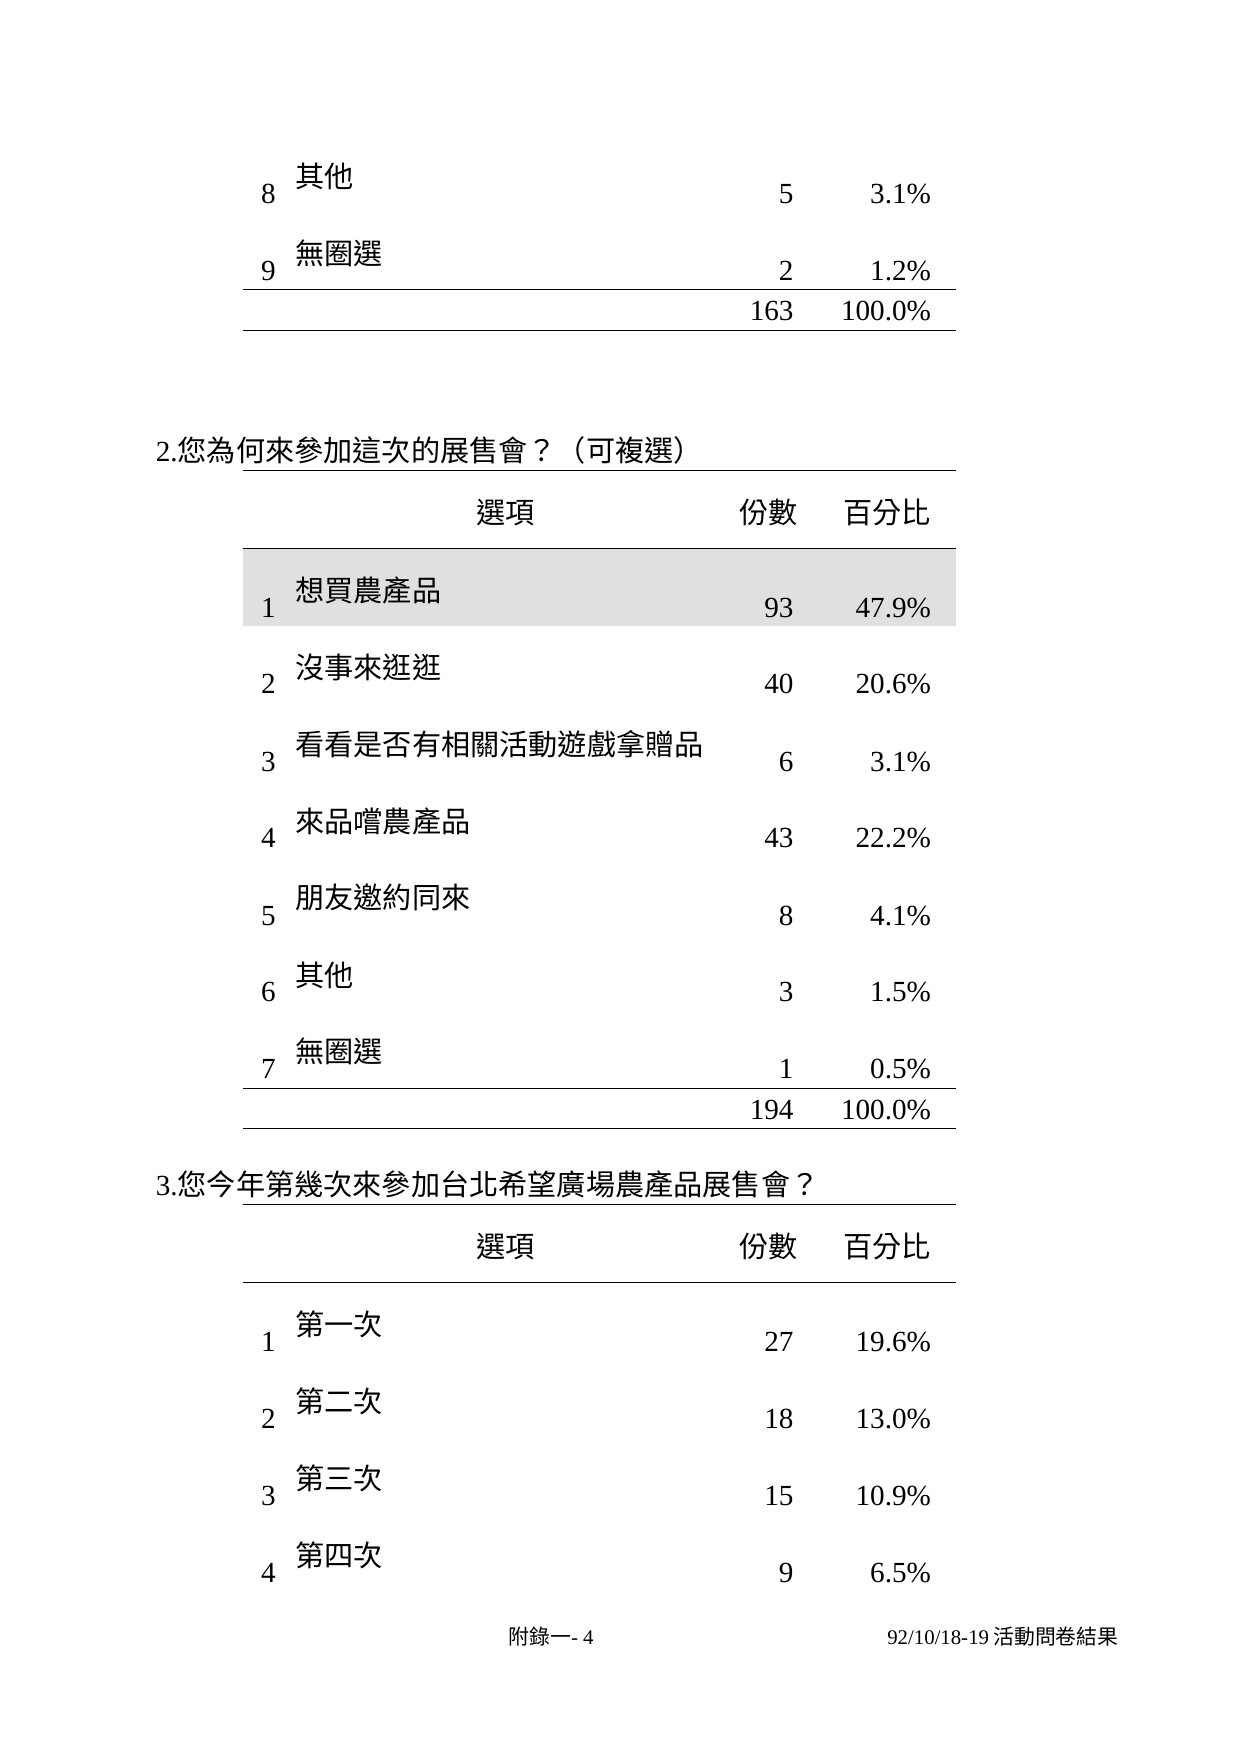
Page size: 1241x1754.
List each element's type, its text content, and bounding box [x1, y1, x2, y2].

table_cell 3.1% [818, 703, 956, 780]
table_cell 2 [718, 212, 818, 289]
table_cell 第一次 [293, 1283, 718, 1360]
table_cell 5 [718, 135, 818, 212]
table_cell 163 [718, 290, 818, 329]
table_cell 1 [243, 1283, 293, 1360]
table_cell 5 [243, 857, 293, 934]
text 2.您為何來參加這次的展售會？（可複選） [156, 427, 1122, 470]
table_cell 無圈選 [293, 1011, 718, 1088]
table_cell 無圈選 [293, 212, 718, 289]
table_cell [293, 1089, 718, 1128]
table_cell 10.9% [818, 1437, 956, 1514]
table_cell 9 [718, 1514, 818, 1591]
table_header 選項 [293, 1205, 718, 1282]
table_cell 19.6% [818, 1283, 956, 1360]
table_cell 來品嚐農產品 [293, 780, 718, 857]
table_cell 9 [243, 212, 293, 289]
table_cell 4 [243, 1514, 293, 1591]
table_cell 3 [718, 934, 818, 1011]
table_header 選項 [293, 471, 718, 548]
table_cell 40 [718, 626, 818, 703]
table_cell 2 [243, 1360, 293, 1437]
table_cell 4 [243, 780, 293, 857]
table_cell 其他 [293, 135, 718, 212]
table_cell 20.6% [818, 626, 956, 703]
table_header 份數 [718, 1205, 818, 1282]
table_cell 7 [243, 1011, 293, 1088]
table_header 百分比 [818, 471, 956, 548]
table_cell 100.0% [818, 290, 956, 329]
table_cell 朋友邀約同來 [293, 857, 718, 934]
table_cell 4.1% [818, 857, 956, 934]
table_cell 1.5% [818, 934, 956, 1011]
table_cell 15 [718, 1437, 818, 1514]
table_cell 43 [718, 780, 818, 857]
table_cell 27 [718, 1283, 818, 1360]
table_cell 第三次 [293, 1437, 718, 1514]
table_cell 47.9% [818, 549, 956, 626]
table_cell 沒事來逛逛 [293, 626, 718, 703]
table_cell [243, 290, 293, 329]
table_cell 1.2% [818, 212, 956, 289]
table_cell 看看是否有相關活動遊戲拿贈品 [293, 703, 718, 780]
table_header 百分比 [818, 1205, 956, 1282]
table_cell 6.5% [818, 1514, 956, 1591]
table_cell 93 [718, 549, 818, 626]
table_cell 第二次 [293, 1360, 718, 1437]
table_cell 6 [718, 703, 818, 780]
table_cell 1 [243, 549, 293, 626]
table_cell 100.0% [818, 1089, 956, 1128]
table_cell 3 [243, 703, 293, 780]
table_cell 2 [243, 626, 293, 703]
table_cell [243, 1089, 293, 1128]
table_cell 18 [718, 1360, 818, 1437]
table_header [243, 1205, 293, 1282]
table_cell 1 [718, 1011, 818, 1088]
table_cell 第四次 [293, 1514, 718, 1591]
table_cell 想買農產品 [293, 549, 718, 626]
table_cell 194 [718, 1089, 818, 1128]
table_cell [293, 290, 718, 329]
table_cell 3 [243, 1437, 293, 1514]
table_cell 6 [243, 934, 293, 1011]
table_header [243, 471, 293, 548]
table_cell 22.2% [818, 780, 956, 857]
table_cell 8 [718, 857, 818, 934]
table_cell 13.0% [818, 1360, 956, 1437]
table_header 份數 [718, 471, 818, 548]
table_cell 3.1% [818, 135, 956, 212]
table_cell 8 [243, 135, 293, 212]
table_cell 其他 [293, 934, 718, 1011]
table_cell 0.5% [818, 1011, 956, 1088]
text 3.您今年第幾次來參加台北希望廣場農產品展售會？ [156, 1162, 1122, 1204]
